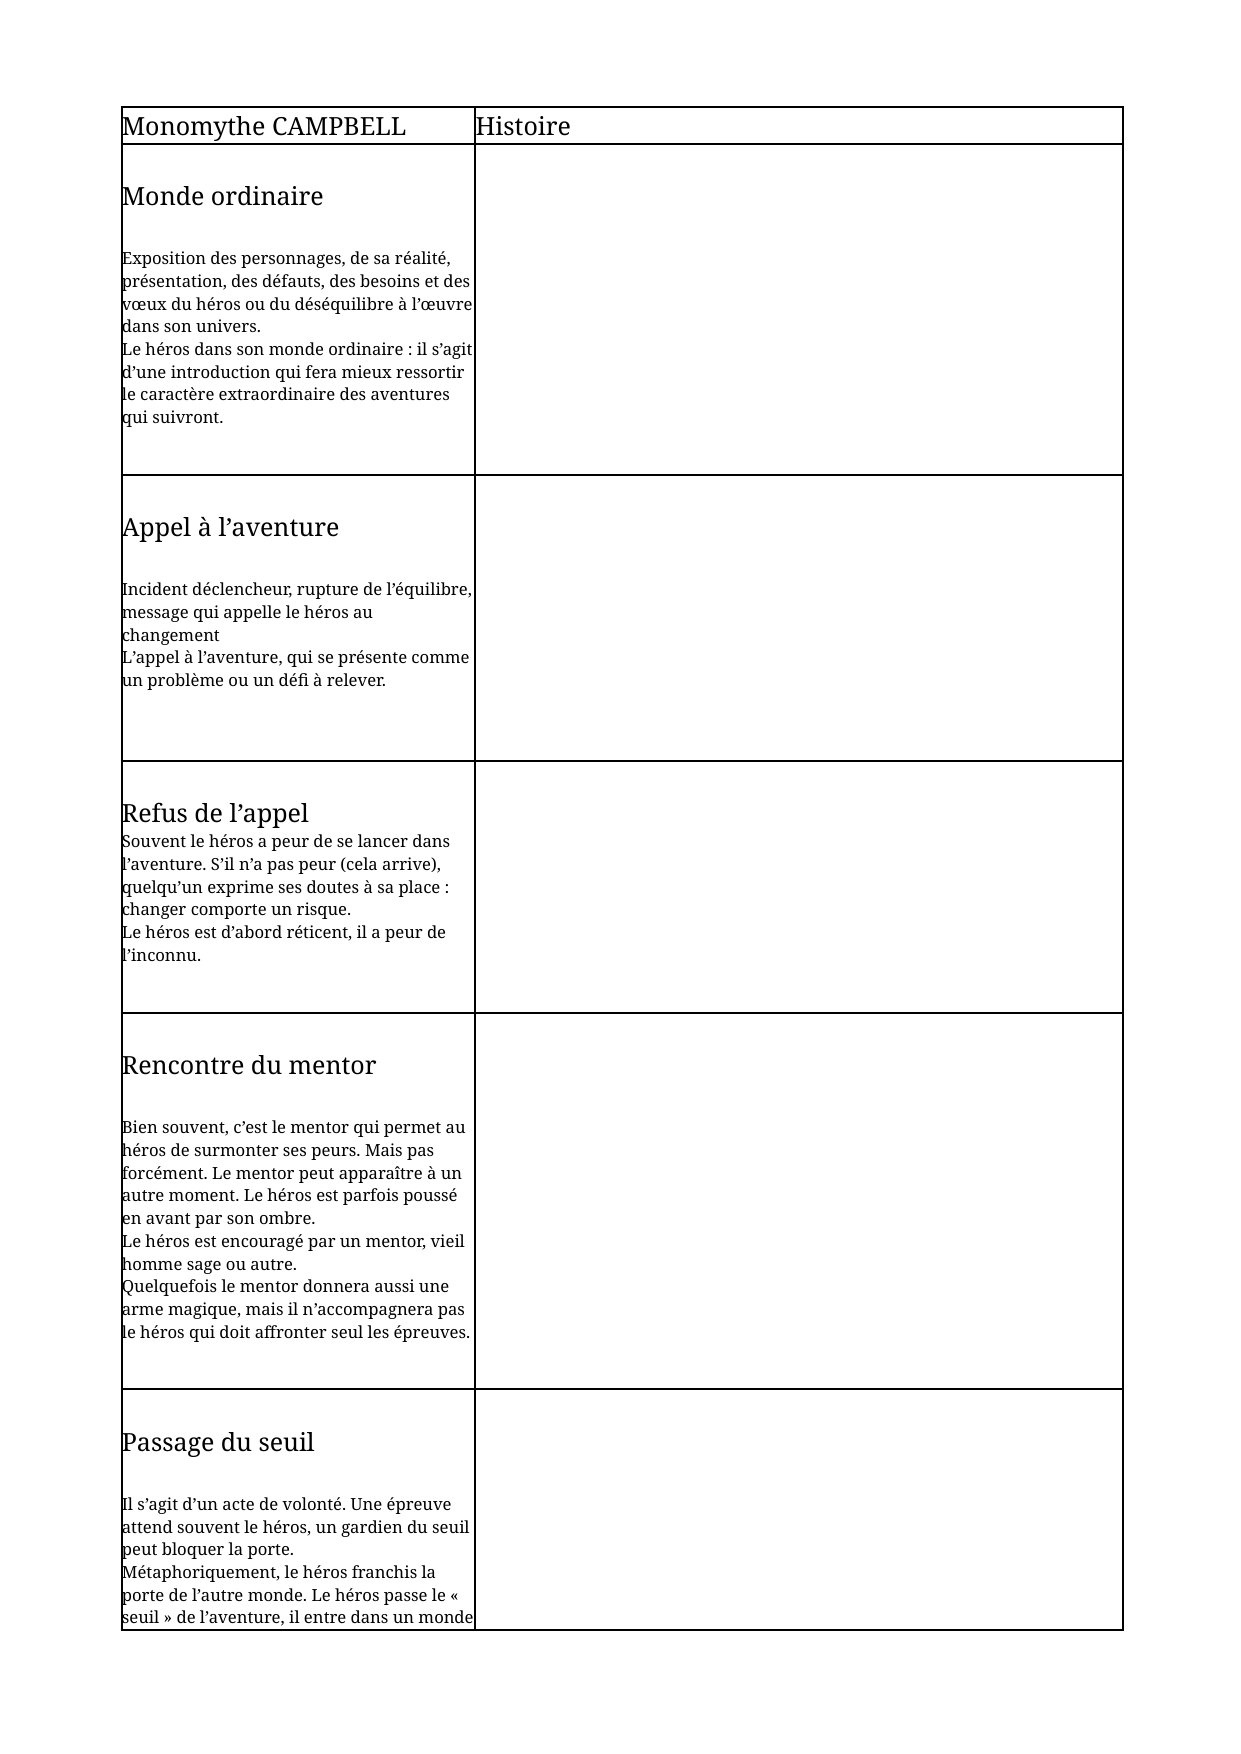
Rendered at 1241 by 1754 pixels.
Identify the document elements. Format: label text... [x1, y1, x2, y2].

table_cell Appel à l’aventure Incident déclencheur, rupture de l’équilibre, message qui appelle le héros au changement L’appel à l’aventure, qui se présente comme un problème ou un défi à relever. [123, 476, 474, 760]
table_cell Passage du seuil Il s’agit d’un acte de volonté. Une épreuve attend souvent le héros, un gardien du seuil peut bloquer la porte. Métaphoriquement, le héros franchis la porte de l’autre monde. Le héros passe le « seuil » de l’aventure, il entre dans un monde [123, 1390, 474, 1629]
table_header Monomythe CAMPBELL [123, 108, 474, 142]
table_cell Monde ordinaire Exposition des personnages, de sa réalité, présentation, des défauts, des besoins et des vœux du héros ou du déséquilibre à l’œuvre dans son univers. Le héros dans son monde ordinaire : il s’agit d’une introduction qui fera mieux ressortir le caractère extraordinaire des aventures qui suivront. [123, 145, 474, 474]
table_cell Rencontre du mentor Bien souvent, c’est le mentor qui permet au héros de surmonter ses peurs. Mais pas forcément. Le mentor peut apparaître à un autre moment. Le héros est parfois poussé en avant par son ombre. Le héros est encouragé par un mentor, vieil homme sage ou autre. Quelquefois le mentor donnera aussi une arme magique, mais il n’accompagnera pas le héros qui doit affronter seul les épreuves. [123, 1014, 474, 1388]
table_cell [476, 476, 1122, 760]
table_cell [476, 145, 1122, 474]
table_cell [476, 762, 1122, 1012]
table_cell [476, 1014, 1122, 1388]
table_cell [476, 1390, 1122, 1629]
table_header Histoire [476, 108, 1122, 142]
table_cell Refus de l’appel Souvent le héros a peur de se lancer dans l’aventure. S’il n’a pas peur (cela arrive), quelqu’un exprime ses doutes à sa place : changer comporte un risque. Le héros est d’abord réticent, il a peur de l’inconnu. [123, 762, 474, 1012]
